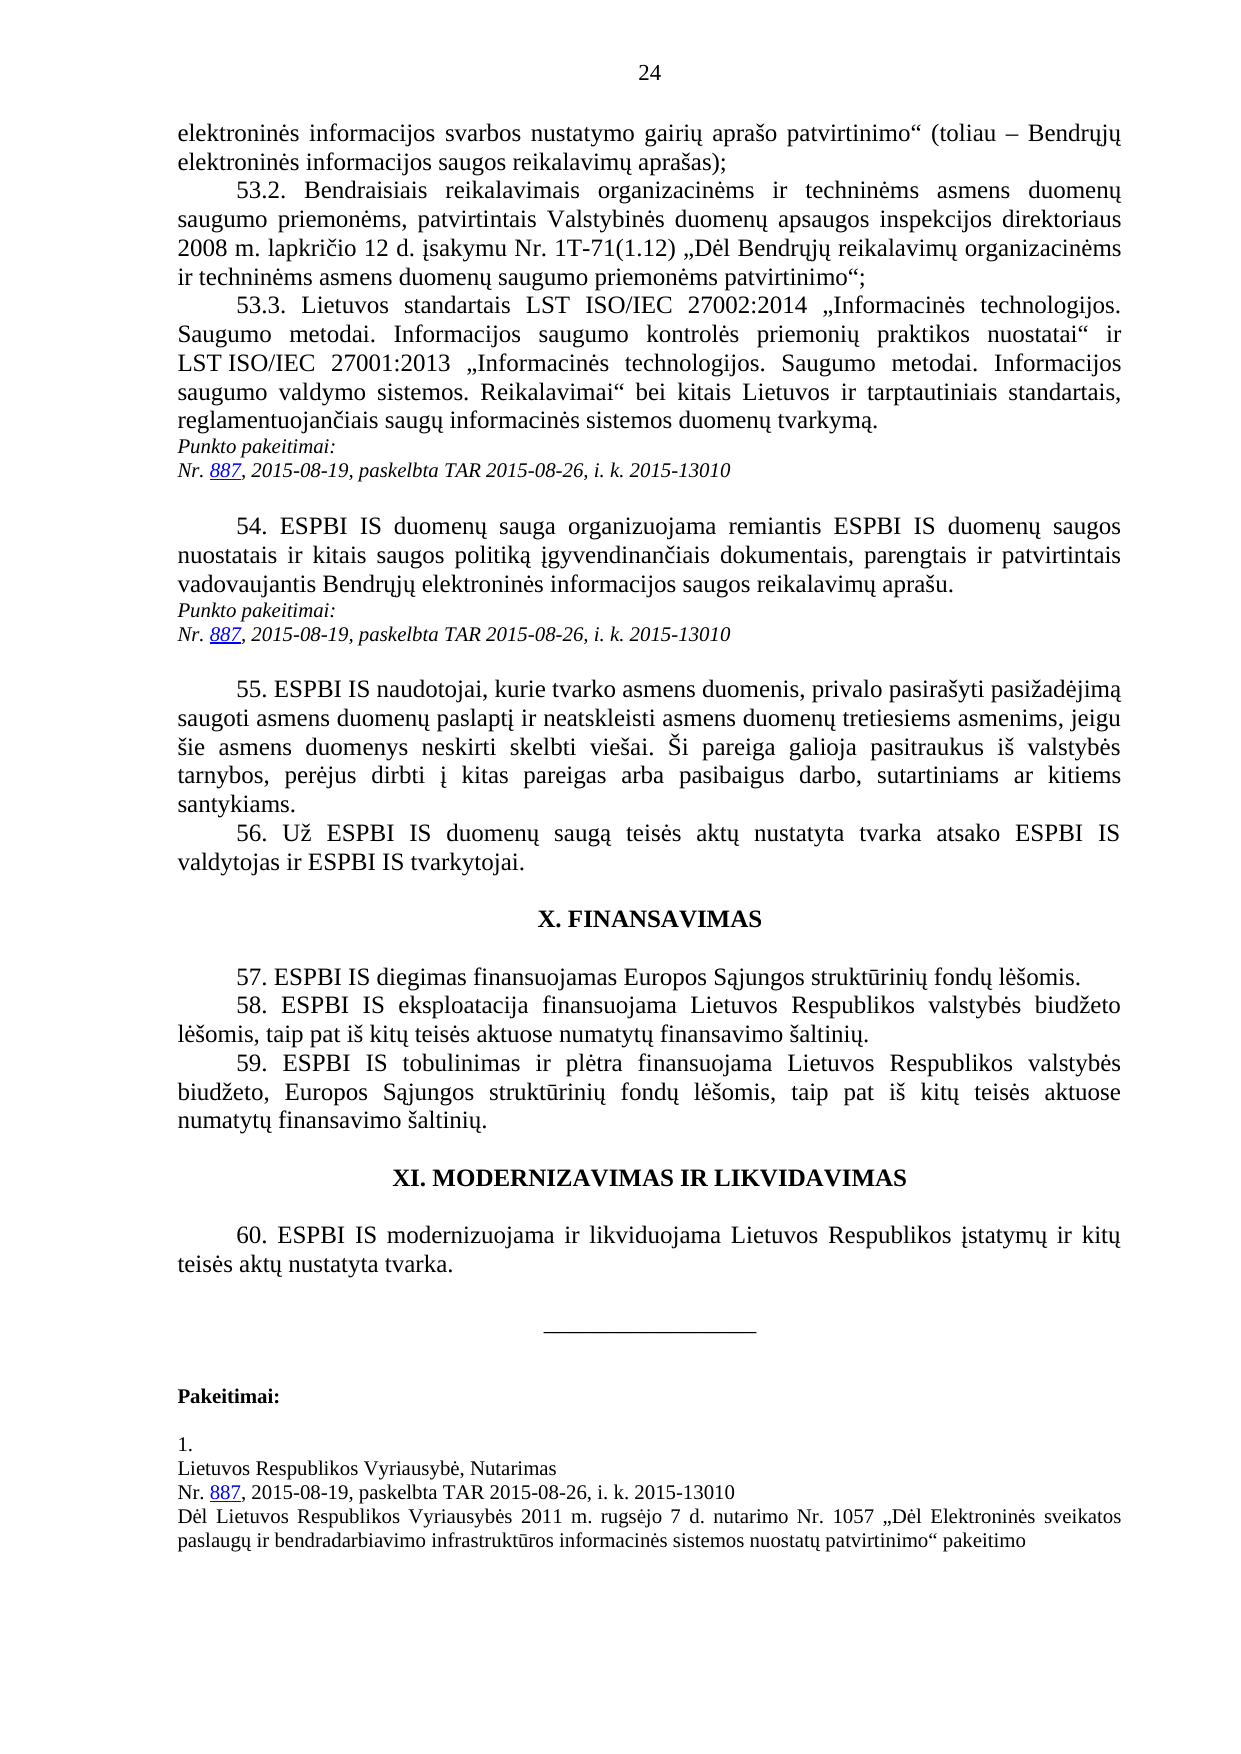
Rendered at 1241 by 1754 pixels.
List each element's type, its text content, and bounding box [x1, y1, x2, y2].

text elektroninės informacijos svarbos nustatymo gairių aprašo patvirtinimo“ (toliau – Bendrųjų elektroninės informacijos saugos reikalavimų aprašas); [177, 118, 1122, 176]
text Nr. 887, 2015-08-19, paskelbta TAR 2015-08-26, i. k. 2015-13010 [177, 1480, 1122, 1504]
text 56. Už ESPBI IS duomenų saugą teisės aktų nustatyta tvarka atsako ESPBI IS valdytojas ir ESPBI IS tvarkytojai. [177, 818, 1122, 876]
text 60. ESPBI IS modernizuojama ir likviduojama Lietuvos Respublikos įstatymų ir kitų teisės aktų nustatyta tvarka. [177, 1221, 1122, 1278]
text _________________ [177, 1307, 1122, 1336]
text Dėl Lietuvos Respublikos Vyriausybės 2011 m. rugsėjo 7 d. nutarimo Nr. 1057 „Dėl Elektroninės sveikatos paslaugų ir bendradarbiavimo infrastruktūros informacinės sistemos nuostatų patvirtinimo“ pakeitimo [177, 1504, 1122, 1552]
text 53.3. Lietuvos standartais LST ISO/IEC 27002:2014 „Informacinės technologijos. Saugumo metodai. Informacijos saugumo kontrolės priemonių praktikos nuostatai“ ir LST ISO/IEC 27001:2013 „Informacinės technologijos. Saugumo metodai. Informacijos saugumo valdymo sistemos. Reikalavimai“ bei kitais Lietuvos ir tarptautiniais standartais, reglamentuojančiais saugų informacinės sistemos duomenų tvarkymą. [177, 291, 1122, 434]
text 54. ESPBI IS duomenų sauga organizuojama remiantis ESPBI IS duomenų saugos nuostatais ir kitais saugos politiką įgyvendinančiais dokumentais, parengtais ir patvirtintais vadovaujantis Bendrųjų elektroninės informacijos saugos reikalavimų aprašu. [177, 511, 1122, 597]
text XI. MODERNIZAVIMAS IR LIKVIDAVIMAS [177, 1163, 1122, 1192]
text 1. [177, 1432, 1122, 1456]
text Nr. 887, 2015-08-19, paskelbta TAR 2015-08-26, i. k. 2015-13010 [177, 622, 1122, 646]
text 55. ESPBI IS naudotojai, kurie tvarko asmens duomenis, privalo pasirašyti pasižadėjimą saugoti asmens duomenų paslaptį ir neatskleisti asmens duomenų tretiesiems asmenims, jeigu šie asmens duomenys neskirti skelbti viešai. Ši pareiga galioja pasitraukus iš valstybės tarnybos, perėjus dirbti į kitas pareigas arba pasibaigus darbo, sutartiniams ar kitiems santykiams. [177, 674, 1122, 818]
text Lietuvos Respublikos Vyriausybė, Nutarimas [177, 1456, 1122, 1480]
text X. FINANSAVIMAS [177, 904, 1122, 933]
text Pakeitimai: [177, 1384, 1122, 1408]
text Punkto pakeitimai: [177, 597, 1122, 622]
text 58. ESPBI IS eksploatacija finansuojama Lietuvos Respublikos valstybės biudžeto lėšomis, taip pat iš kitų teisės aktuose numatytų finansavimo šaltinių. [177, 991, 1122, 1048]
text 53.2. Bendraisiais reikalavimais organizacinėms ir techninėms asmens duomenų saugumo priemonėms, patvirtintais Valstybinės duomenų apsaugos inspekcijos direktoriaus 2008 m. lapkričio 12 d. įsakymu Nr. 1T-71(1.12) „Dėl Bendrųjų reikalavimų organizacinėms ir techninėms asmens duomenų saugumo priemonėms patvirtinimo“; [177, 176, 1122, 291]
text Nr. 887, 2015-08-19, paskelbta TAR 2015-08-26, i. k. 2015-13010 [177, 458, 1122, 482]
text 59. ESPBI IS tobulinimas ir plėtra finansuojama Lietuvos Respublikos valstybės biudžeto, Europos Sąjungos struktūrinių fondų lėšomis, taip pat iš kitų teisės aktuose numatytų finansavimo šaltinių. [177, 1048, 1122, 1134]
text 57. ESPBI IS diegimas finansuojamas Europos Sąjungos struktūrinių fondų lėšomis. [177, 962, 1122, 991]
text Punkto pakeitimai: [177, 434, 1122, 458]
